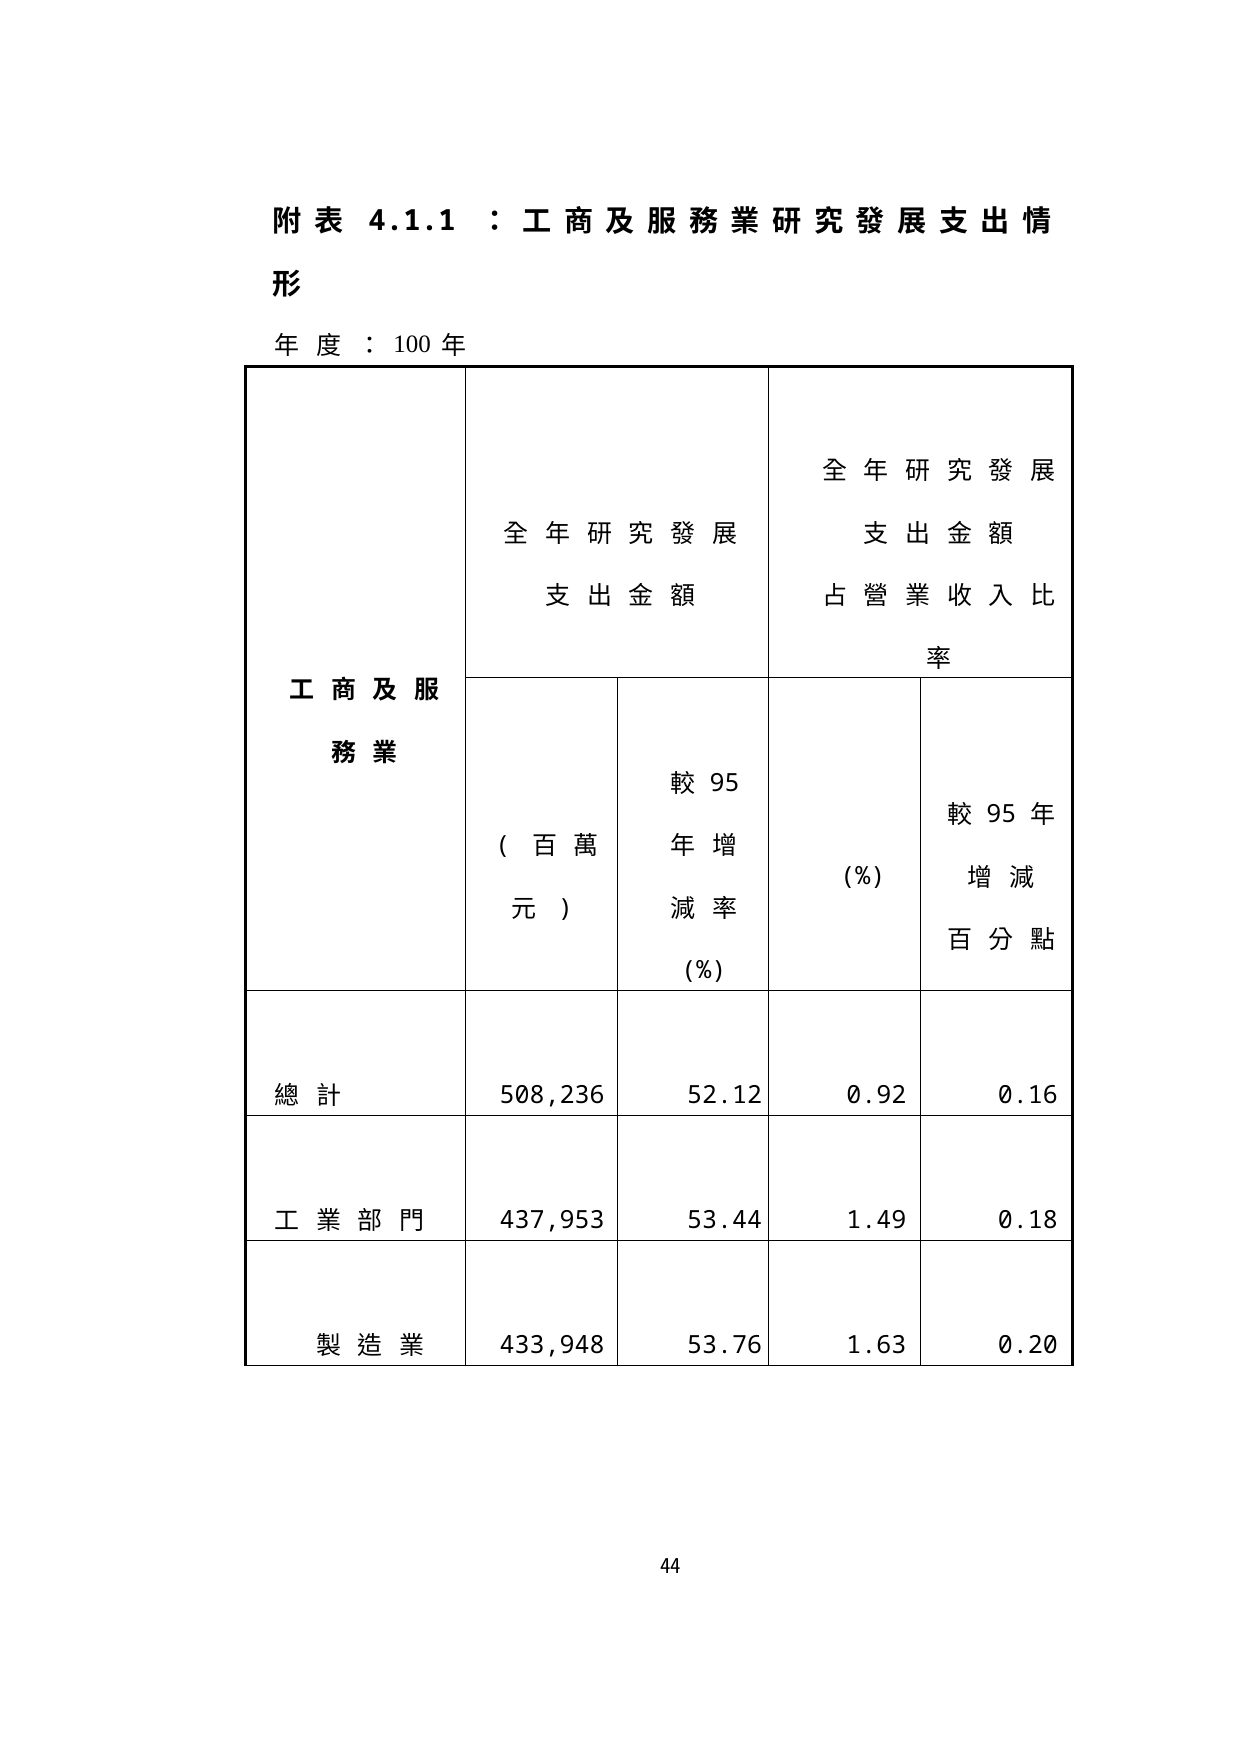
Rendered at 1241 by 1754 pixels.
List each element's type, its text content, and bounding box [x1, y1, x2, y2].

table_cell 437,953 [466, 1116, 617, 1240]
table_cell 508,236 [466, 991, 617, 1115]
table_cell 1.49 [769, 1116, 920, 1240]
table_header 全年研究發展支出金額 [466, 368, 768, 677]
table_cell 433,948 [466, 1241, 617, 1365]
table_cell 53.76 [618, 1241, 768, 1365]
table_cell 0.18 [921, 1116, 1071, 1240]
table_cell 1.63 [769, 1241, 920, 1365]
table_cell 0.92 [769, 991, 920, 1115]
table_cell 工業部門 [247, 1116, 465, 1240]
table_cell 0.16 [921, 991, 1071, 1115]
table_cell (%) [769, 678, 920, 990]
table_cell 較95年增減 百分點 [921, 678, 1071, 990]
table_header 全年研究發展支出金額 占營業收入比率 [769, 368, 1071, 677]
text 年度：100年 [183, 302, 1058, 365]
table_cell 較95年增減率(%) [618, 678, 768, 990]
table_cell 53.44 [618, 1116, 768, 1240]
text 附表4.1.1：工商及服務業研究發展支出情形 [241, 177, 1058, 302]
table_cell (百萬元) [466, 678, 617, 990]
table_cell 52.12 [618, 991, 768, 1115]
table_cell 0.20 [921, 1241, 1071, 1365]
table_header 工商及服務業 [247, 368, 465, 990]
table_cell 總計 [247, 991, 465, 1115]
table_cell 製造業 [247, 1241, 465, 1365]
